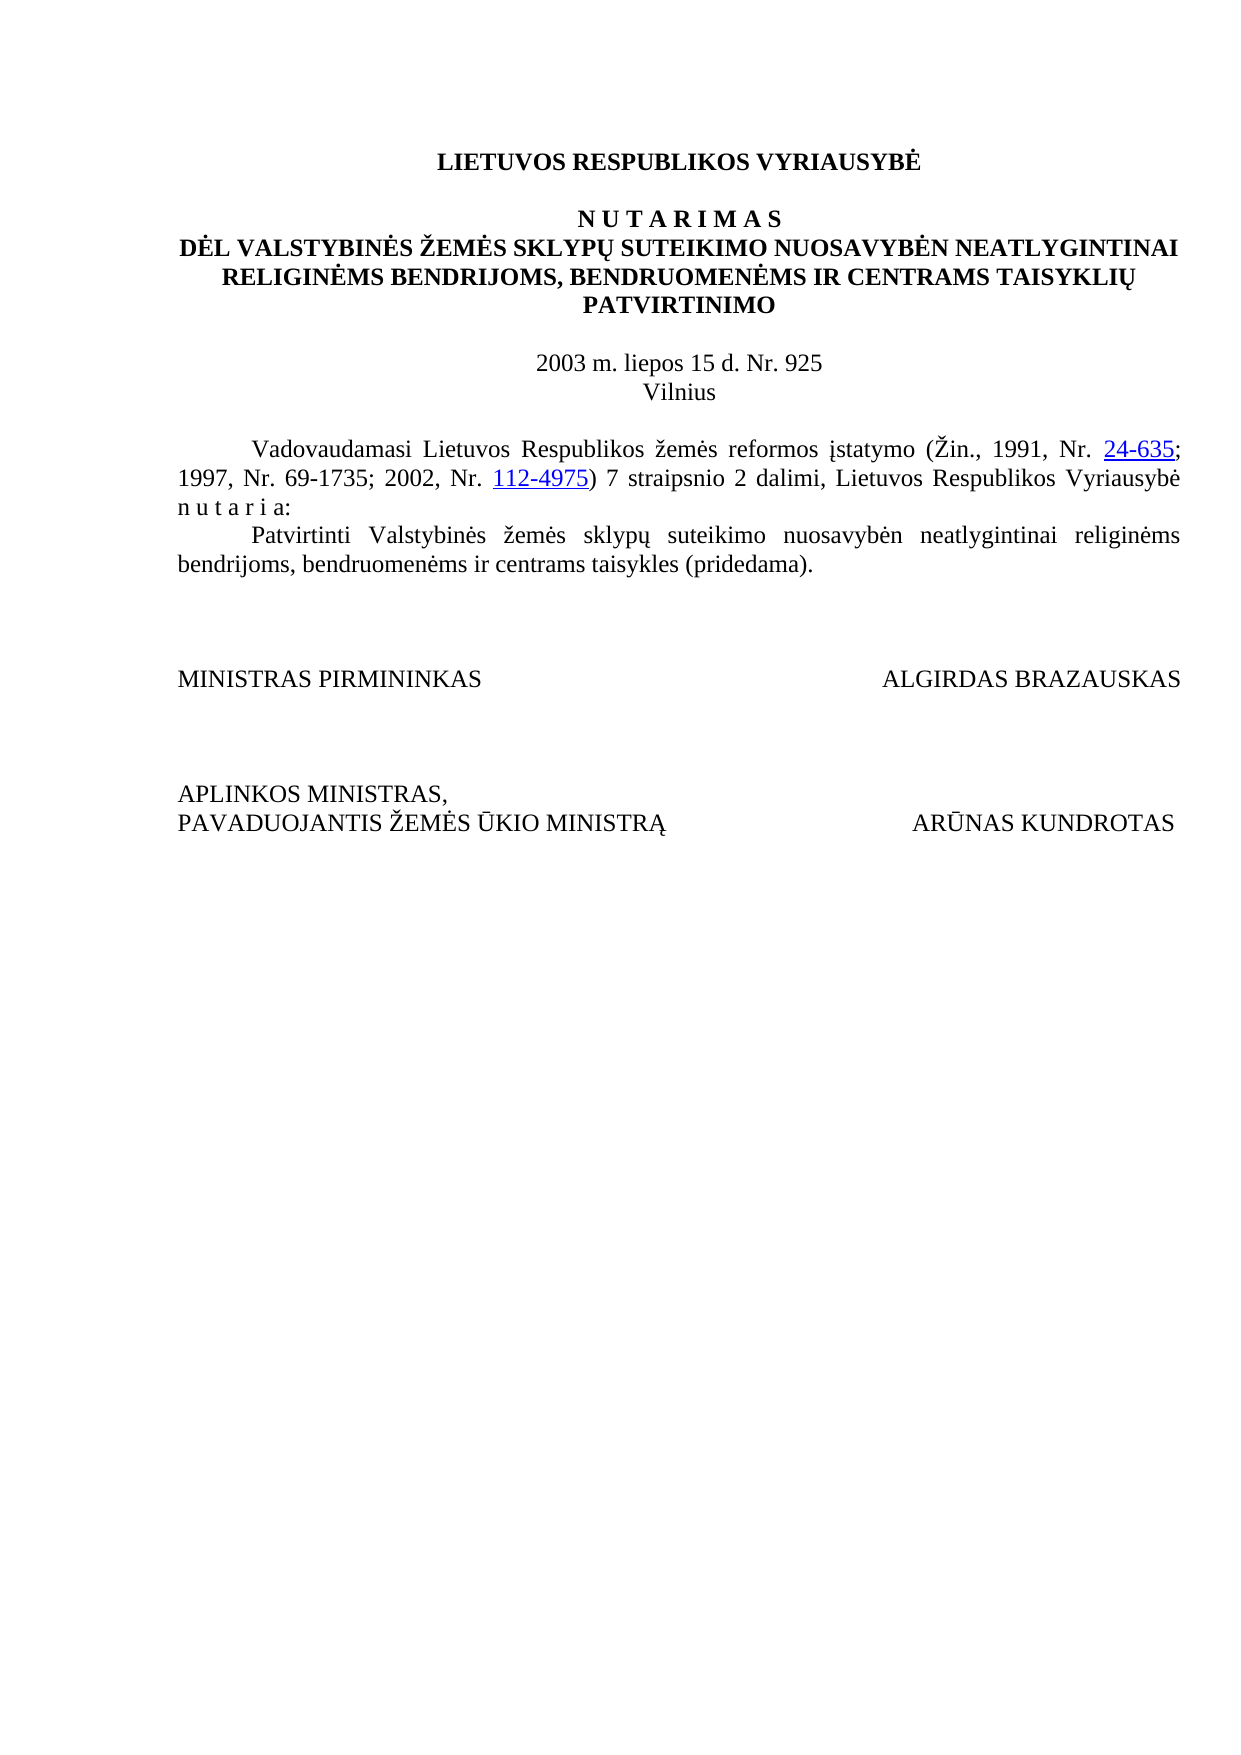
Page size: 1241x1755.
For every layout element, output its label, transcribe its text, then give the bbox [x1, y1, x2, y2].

text N U T A R I M A S [177, 204, 1181, 233]
text Vadovaudamasi Lietuvos Respublikos žemės reformos įstatymo (Žin., 1991, Nr. 24-635; 1997, Nr. 69-1735; 2002, Nr. 112-4975) 7 straipsnio 2 dalimi, Lietuvos Respublikos Vyriausybė nutaria: [177, 434, 1181, 521]
text Vilnius [177, 377, 1181, 406]
text MINISTRAS PIRMININKAS ALGIRDAS BRAZAUSKAS [177, 664, 1181, 693]
text LIETUVOS RESPUBLIKOS VYRIAUSYBĖ [177, 147, 1181, 176]
text Patvirtinti Valstybinės žemės sklypų suteikimo nuosavybėn neatlygintinai religinėms bendrijoms, bendruomenėms ir centrams taisykles (pridedama). [177, 521, 1181, 578]
text APLINKOS MINISTRAS, [177, 779, 1181, 808]
text DĖL VALSTYBINĖS ŽEMĖS SKLYPŲ SUTEIKIMO NUOSAVYBĖN NEATLYGINTINAI RELIGINĖMS BENDRIJOMS, BENDRUOMENĖMS IR CENTRAMS TAISYKLIŲ PATVIRTINIMO [177, 233, 1181, 319]
text PAVADUOJANTIS ŽEMĖS ŪKIO MINISTRĄ ARŪNAS KUNDROTAS [177, 808, 1181, 837]
text 2003 m. liepos 15 d. Nr. 925 [177, 348, 1181, 377]
